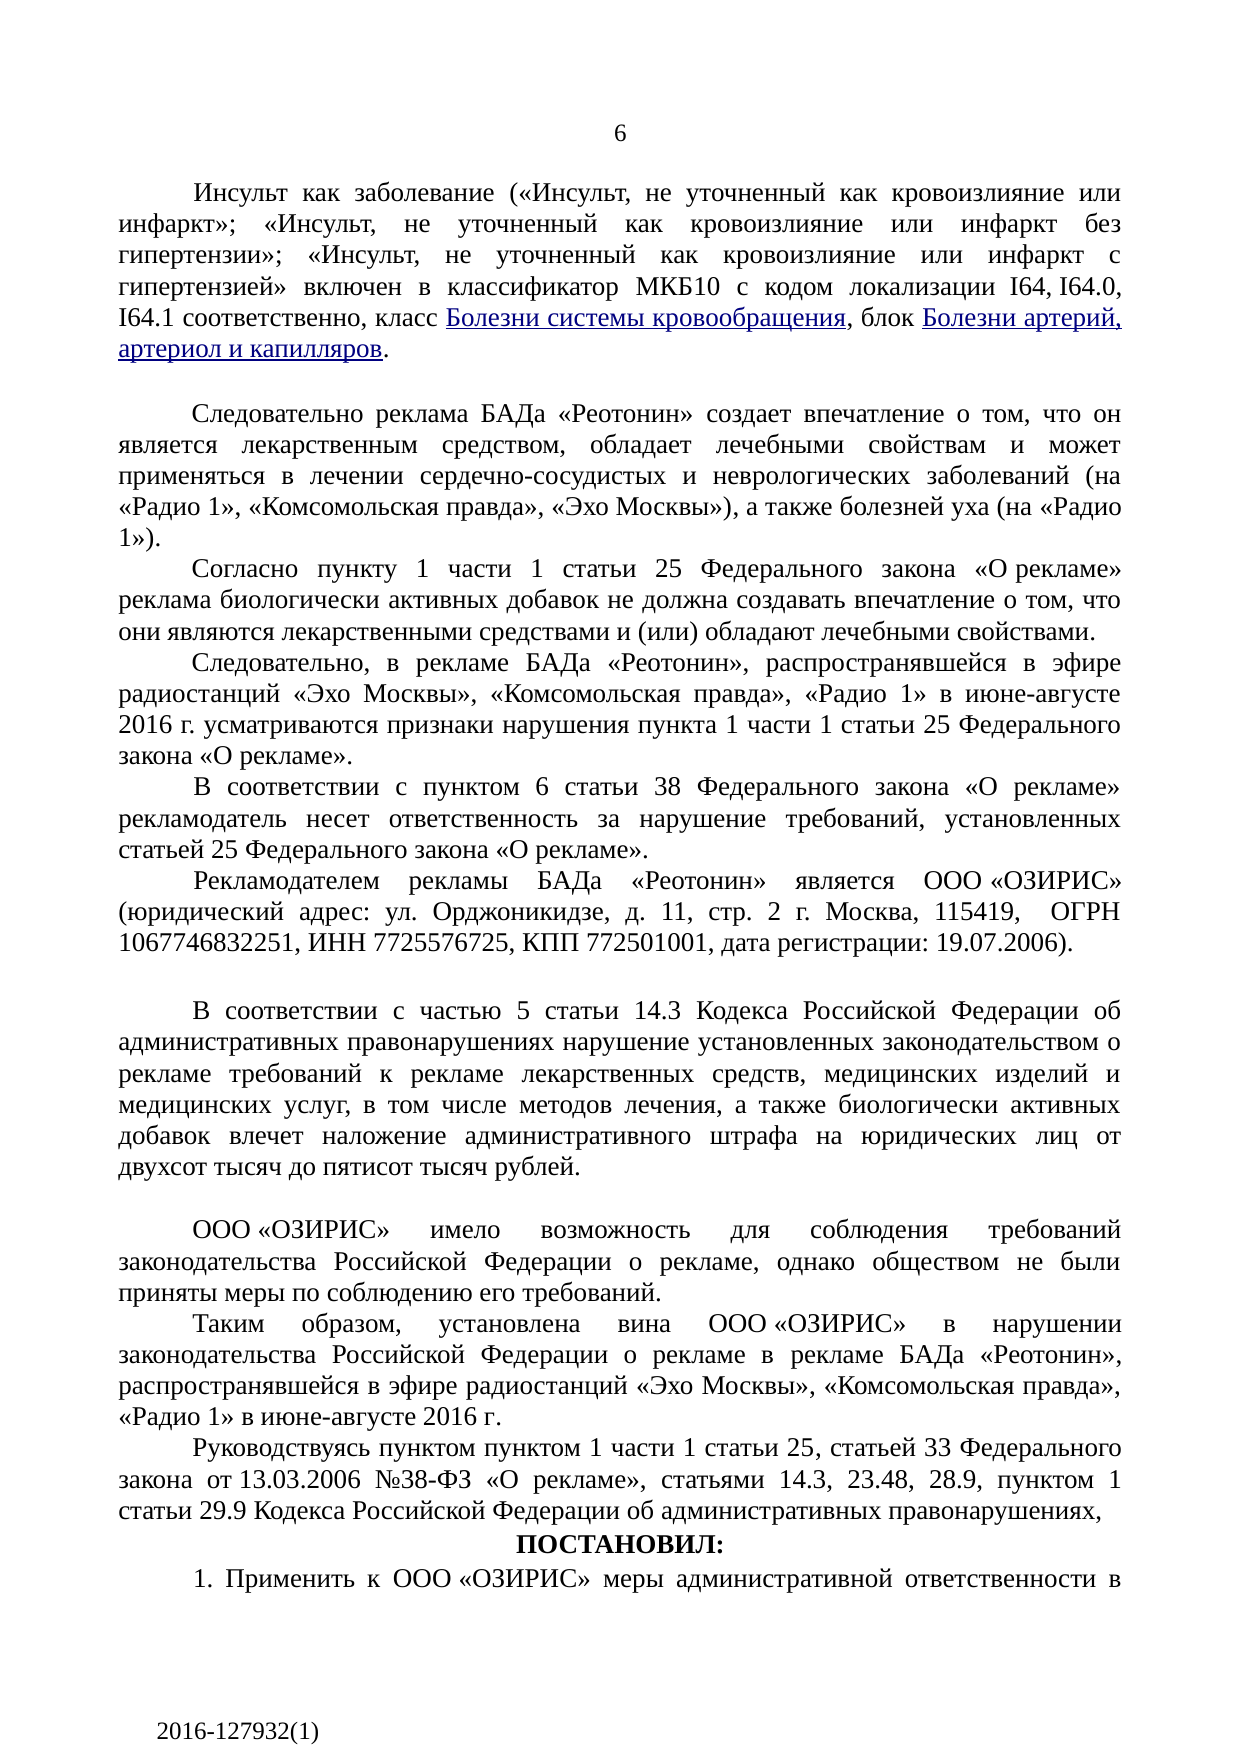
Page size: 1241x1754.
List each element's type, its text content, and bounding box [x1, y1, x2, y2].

text Следовательно реклама БАДа «Реотонин» создает впечатление о том, что он является лекарственным средством, обладает лечебными свойствам и может применяться в лечении сердечно-сосудистых и неврологических заболеваний (на «Радио 1», «Комсомольская правда», «Эхо Москвы»), а также болезней уха (на «Радио 1»). [118, 397, 1122, 552]
text ПОСТАНОВИЛ: [118, 1528, 1122, 1559]
text Согласно пункту 1 части 1 статьи 25 Федерального закона «О рекламе» реклама биологически активных добавок не должна создавать впечатление о том, что они являются лекарственными средствами и (или) обладают лечебными свойствами. [118, 552, 1122, 646]
text Руководствуясь пунктом пунктом 1 части 1 статьи 25, статьей 33 Федерального закона от 13.03.2006 №38-ФЗ «О рекламе», статьями 14.3, 23.48, 28.9, пунктом 1 статьи 29.9 Кодекса Российской Федерации об административных правонарушениях, [118, 1432, 1122, 1525]
text В соответствии с частью 5 статьи 14.3 Кодекса Российской Федерации об административных правонарушениях нарушение установленных законодательством о рекламе требований к рекламе лекарственных средств, медицинских изделий и медицинских услуг, в том числе методов лечения, а также биологически активных добавок влечет наложение административного штрафа на юридических лиц от двухсот тысяч до пятисот тысяч рублей. [118, 994, 1122, 1181]
text 1. Применить к ООО «ОЗИРИС» меры административной ответственности в [118, 1562, 1122, 1593]
text Следовательно, в рекламе БАДа «Реотонин», распространявшейся в эфире радиостанций «Эхо Москвы», «Комсомольская правда», «Радио 1» в июне-августе 2016 г. усматриваются признаки нарушения пункта 1 части 1 статьи 25 Федерального закона «О рекламе». [118, 646, 1122, 771]
text Рекламодателем рекламы БАДа «Реотонин» является ООО «ОЗИРИС» (юридический адрес: ул. Орджоникидзе, д. 11, стр. 2 г. Москва, 115419, ОГРН 1067746832251, ИНН 7725576725, КПП 772501001, дата регистрации: 19.07.2006). [118, 864, 1122, 957]
text Инсульт как заболевание («Инсульт, не уточненный как кровоизлияние или инфаркт»; «Инсульт, не уточненный как кровоизлияние или инфаркт без гипертензии»; «Инсульт, не уточненный как кровоизлияние или инфаркт с гипертензией» включен в классификатор МКБ10 с кодом локализации I64, I64.0, I64.1 соответственно, класс Болезни системы кровообращения, блок Болезни артерий, артериол и капилляров. [118, 176, 1122, 363]
text Таким образом, установлена вина ООО «ОЗИРИС» в нарушении законодательства Российской Федерации о рекламе в рекламе БАДа «Реотонин», распространявшейся в эфире радиостанций «Эхо Москвы», «Комсомольская правда», «Радио 1» в июне-августе 2016 г. [118, 1307, 1122, 1432]
text ООО «ОЗИРИС» имело возможность для соблюдения требований законодательства Российской Федерации о рекламе, однако обществом не были приняты меры по соблюдению его требований. [118, 1213, 1122, 1307]
text В соответствии с пунктом 6 статьи 38 Федерального закона «О рекламе» рекламодатель несет ответственность за нарушение требований, установленных статьей 25 Федерального закона «О рекламе». [118, 771, 1122, 864]
